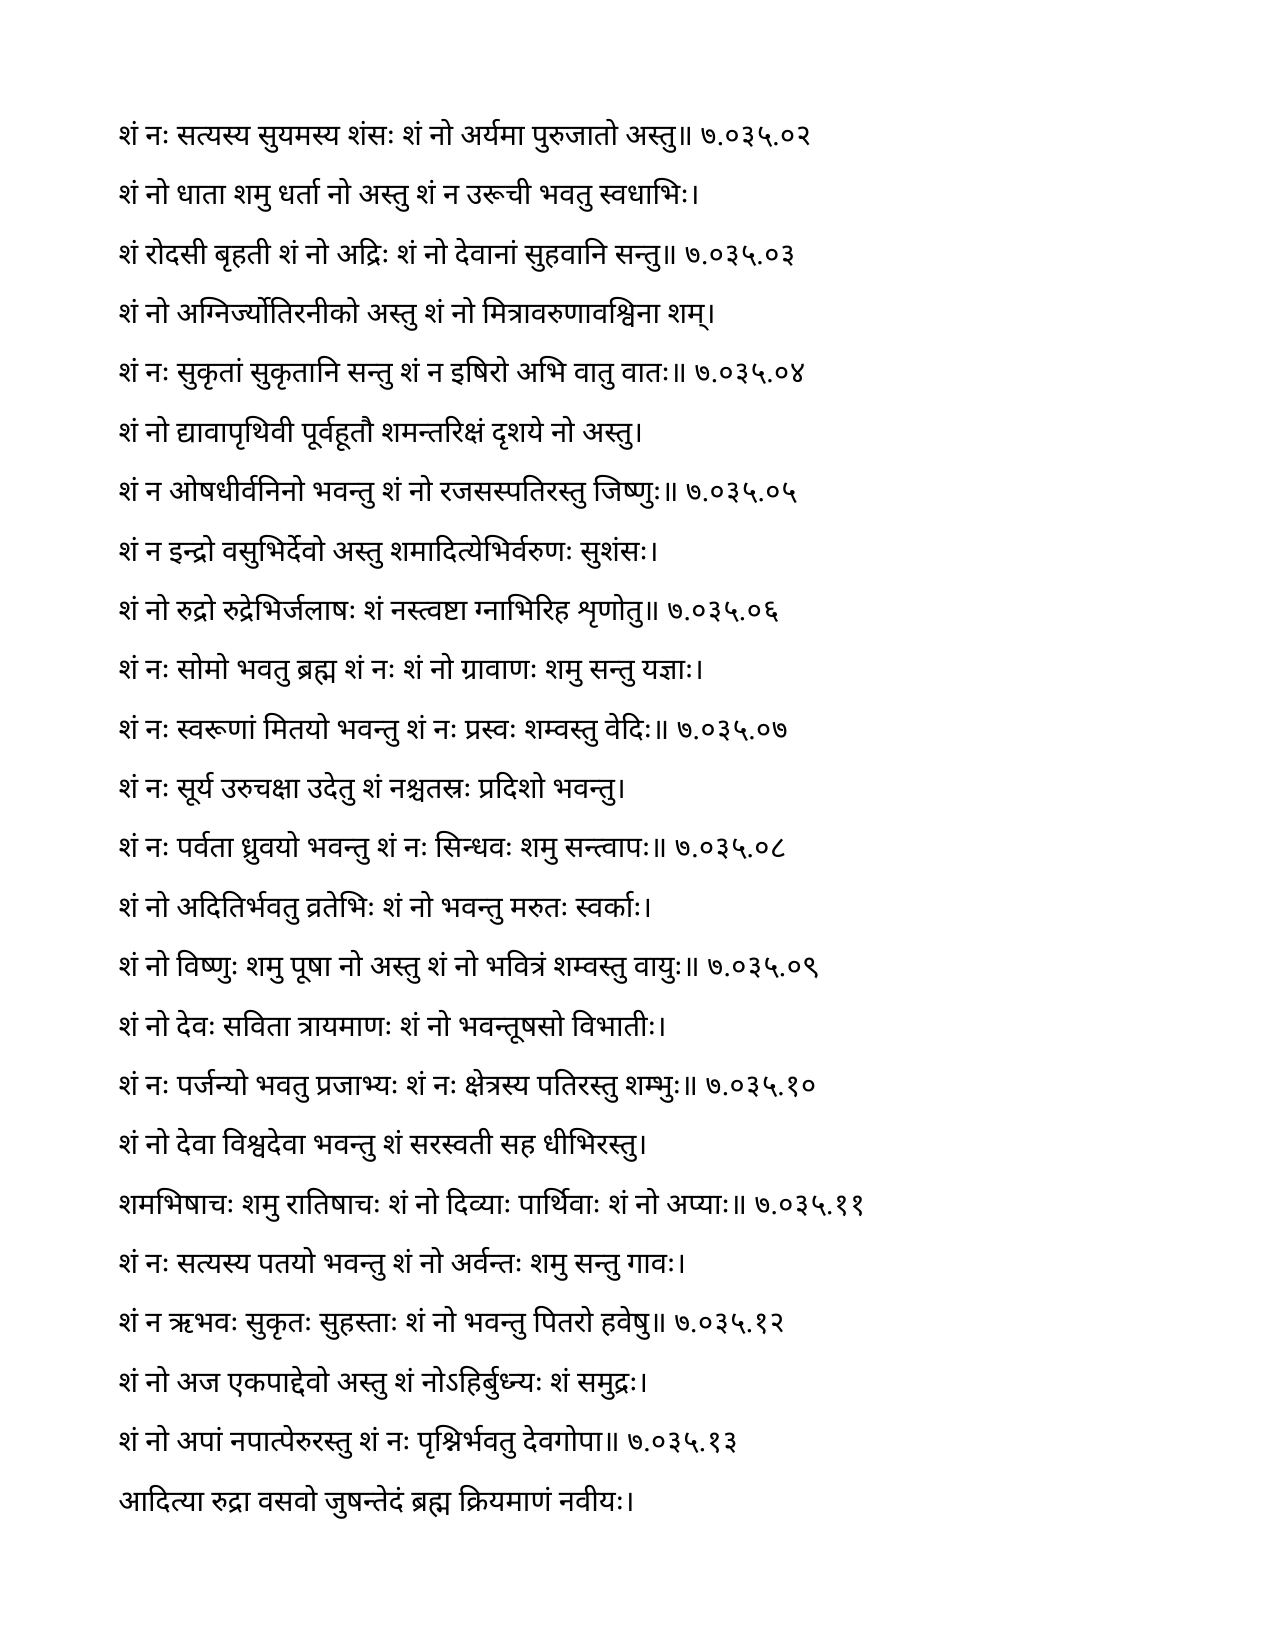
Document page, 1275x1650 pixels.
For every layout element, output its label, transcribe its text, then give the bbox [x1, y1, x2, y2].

text शं न ऋभवः सुकृतः सुहस्ताः शं नो भवन्तु पितरो हवेषु॥ ७.०३५.१२ [118, 1306, 647, 1339]
text शं न इन्द्रो वसुभिर्देवो अस्तु शमादित्येभिर्वरुणः सुशंसः। [118, 534, 1157, 567]
text शं नः स्वरूणां मितयो भवन्तु शं नः प्रस्वः शम्वस्तु वेदिः॥ ७.०३५.०७ [118, 712, 1157, 745]
text शं नः सोमो भवतु ब्रह्म शं नः शं नो ग्रावाणः शमु सन्तु यज्ञाः। [118, 652, 1157, 686]
text शं रोदसी बृहती शं नो अद्रिः शं नो देवानां सुहवानि सन्तु॥ ७.०३५.०३ [118, 237, 1157, 270]
text शं नो रुद्रो रुद्रेभिर्जलाषः शं नस्त्वष्टा ग्नाभिरिह शृणोतु॥ ७.०३५.०६ [118, 593, 1157, 627]
text शं नः पर्वता ध्रुवयो भवन्तु शं नः सिन्धवः शमु सन्त्वापः॥ ७.०३५.०८ [255, 831, 1157, 864]
text शं नो देवः सविता त्रायमाणः शं नो भवन्तूषसो विभातीः। [118, 1009, 1157, 1042]
text शं नः सूर्य उरुचक्षा उदेतु शं नश्चतस्रः प्रदिशो भवन्तु। [118, 771, 1157, 805]
text शं नः पर्वता ध्रुवयो भवन्तु शं नः सिन्धवः शमु सन्त्वापः॥ ७.०३५.०८ [118, 831, 293, 864]
text शं नः पर्जन्यो भवतु प्रजाभ्यः शं नः क्षेत्रस्य पतिरस्तु शम्भुः॥ ७.०३५.१० [118, 1068, 1157, 1102]
text शमभिषाचः शमु रातिषाचः शं नो दिव्याः पार्थिवाः शं नो अप्याः॥ ७.०३५.११ [118, 1187, 1157, 1220]
text शं नो अदितिर्भवतु व्रतेभिः शं नो भवन्तु मरुतः स्वर्काः। [118, 890, 1157, 923]
text शं न ऋभवः सुकृतः सुहस्ताः शं नो भवन्तु पितरो हवेषु॥ ७.०३५.१२ [625, 1306, 1157, 1339]
text शं नो अग्निर्ज्योतिरनीको अस्तु शं नो मित्रावरुणावश्विना शम्। [118, 296, 1157, 330]
text शं नः सुकृतां सुकृतानि सन्तु शं न इषिरो अभि वातु वातः॥ ७.०३५.०४ [279, 356, 1157, 389]
text शं नः सत्यस्य सुयमस्य शंसः शं नो अर्यमा पुरुजातो अस्तु॥ ७.०३५.०२ [118, 118, 1157, 152]
text शं नो द्यावापृथिवी पूर्वहूतौ शमन्तरिक्षं दृशये नो अस्तु। [118, 415, 1157, 448]
text शं नः सत्यस्य पतयो भवन्तु शं नो अर्वन्तः शमु सन्तु गावः। [118, 1246, 1157, 1280]
text शं नो धाता शमु धर्ता नो अस्तु शं न उरूची भवतु स्वधाभिः। [118, 177, 1157, 211]
text आदित्या रुद्रा वसवो जुषन्तेदं ब्रह्म क्रियमाणं नवीयः। [118, 1484, 1157, 1517]
text शं नो अज एकपाद्देवो अस्तु शं नोऽहिर्बुध्न्यः शं समुद्रः। [118, 1365, 1157, 1398]
text शं न ओषधीर्वनिनो भवन्तु शं नो रजसस्पतिरस्तु जिष्णुः॥ ७.०३५.०५ [118, 474, 1157, 508]
text शं नो विष्णुः शमु पूषा नो अस्तु शं नो भवित्रं शम्वस्तु वायुः॥ ७.०३५.०९ [118, 949, 1157, 983]
text शं नः सुकृतां सुकृतानि सन्तु शं न इषिरो अभि वातु वातः॥ ७.०३५.०४ [118, 356, 320, 389]
text शं नो अपां नपात्पेरुरस्तु शं नः पृश्निर्भवतु देवगोपा॥ ७.०३५.१३ [118, 1424, 1157, 1458]
text शं नो देवा विश्वदेवा भवन्तु शं सरस्वती सह धीभिरस्तु। [118, 1127, 1157, 1161]
